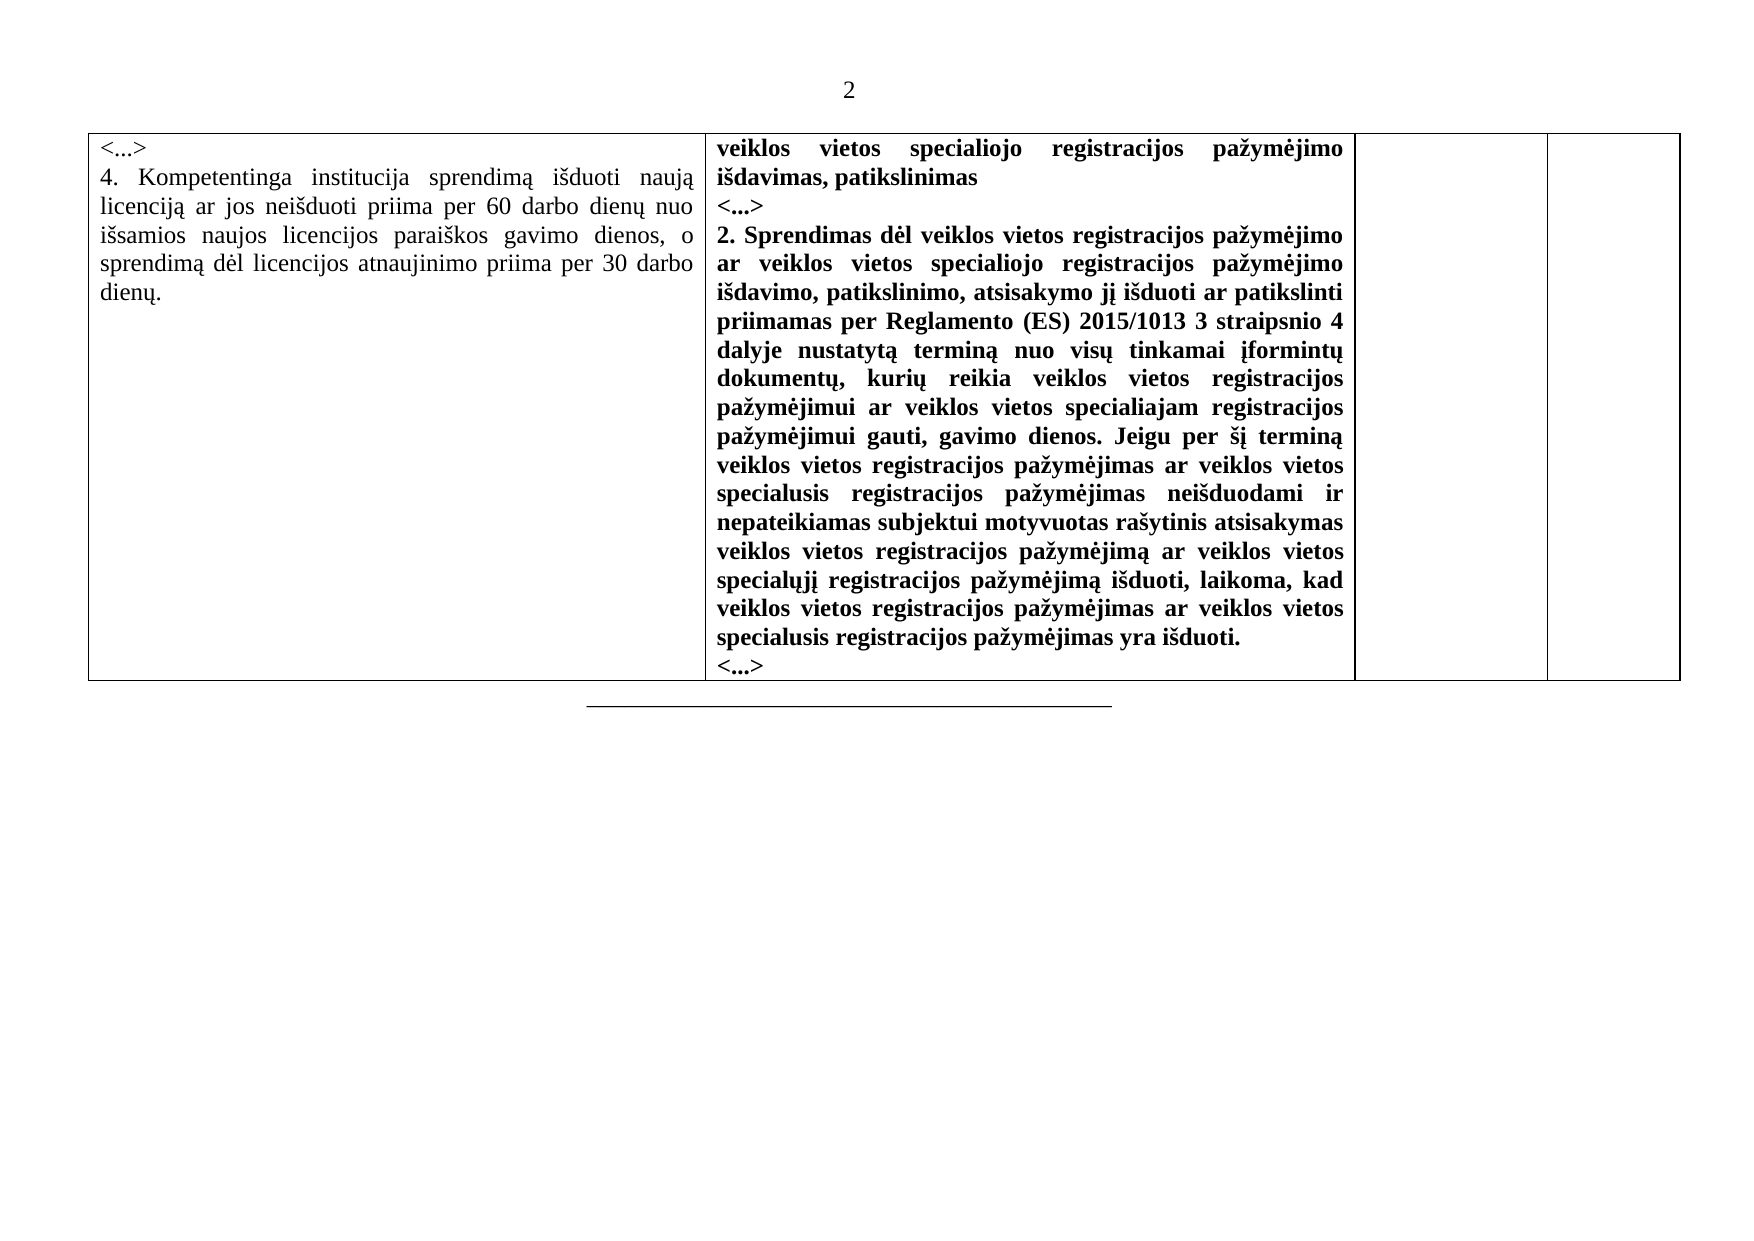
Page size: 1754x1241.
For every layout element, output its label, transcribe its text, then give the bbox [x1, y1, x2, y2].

table_cell <...> 4. Kompetentinga institucija sprendimą išduoti naują licenciją ar jos neišduoti priima per 60 darbo dienų nuo išsamios naujos licencijos paraiškos gavimo dienos, o sprendimą dėl licencijos atnaujinimo priima per 30 darbo dienų. [89, 134, 705, 680]
table_cell [1548, 134, 1679, 680]
table_cell veiklos vietos specialiojo registracijos pažymėjimo išdavimas, patikslinimas <...> 2. Sprendimas dėl veiklos vietos registracijos pažymėjimo ar veiklos vietos specialiojo registracijos pažymėjimo išdavimo, patikslinimo, atsisakymo jį išduoti ar patikslinti priimamas per Reglamento (ES) 2015/1013 3 straipsnio 4 dalyje nustatytą terminą nuo visų tinkamai įformintų dokumentų, kurių reikia veiklos vietos registracijos pažymėjimui ar veiklos vietos specialiajam registracijos pažymėjimui gauti, gavimo dienos. Jeigu per šį terminą veiklos vietos registracijos pažymėjimas ar veiklos vietos specialusis registracijos pažymėjimas neišduodami ir nepateikiamas subjektui motyvuotas rašytinis atsisakymas veiklos vietos registracijos pažymėjimą ar veiklos vietos specialųjį registracijos pažymėjimą išduoti, laikoma, kad veiklos vietos registracijos pažymėjimas ar veiklos vietos specialusis registracijos pažymėjimas yra išduoti. <...> [706, 134, 1354, 680]
text __________________________________________ [89, 681, 1609, 709]
table_cell [1356, 134, 1547, 680]
